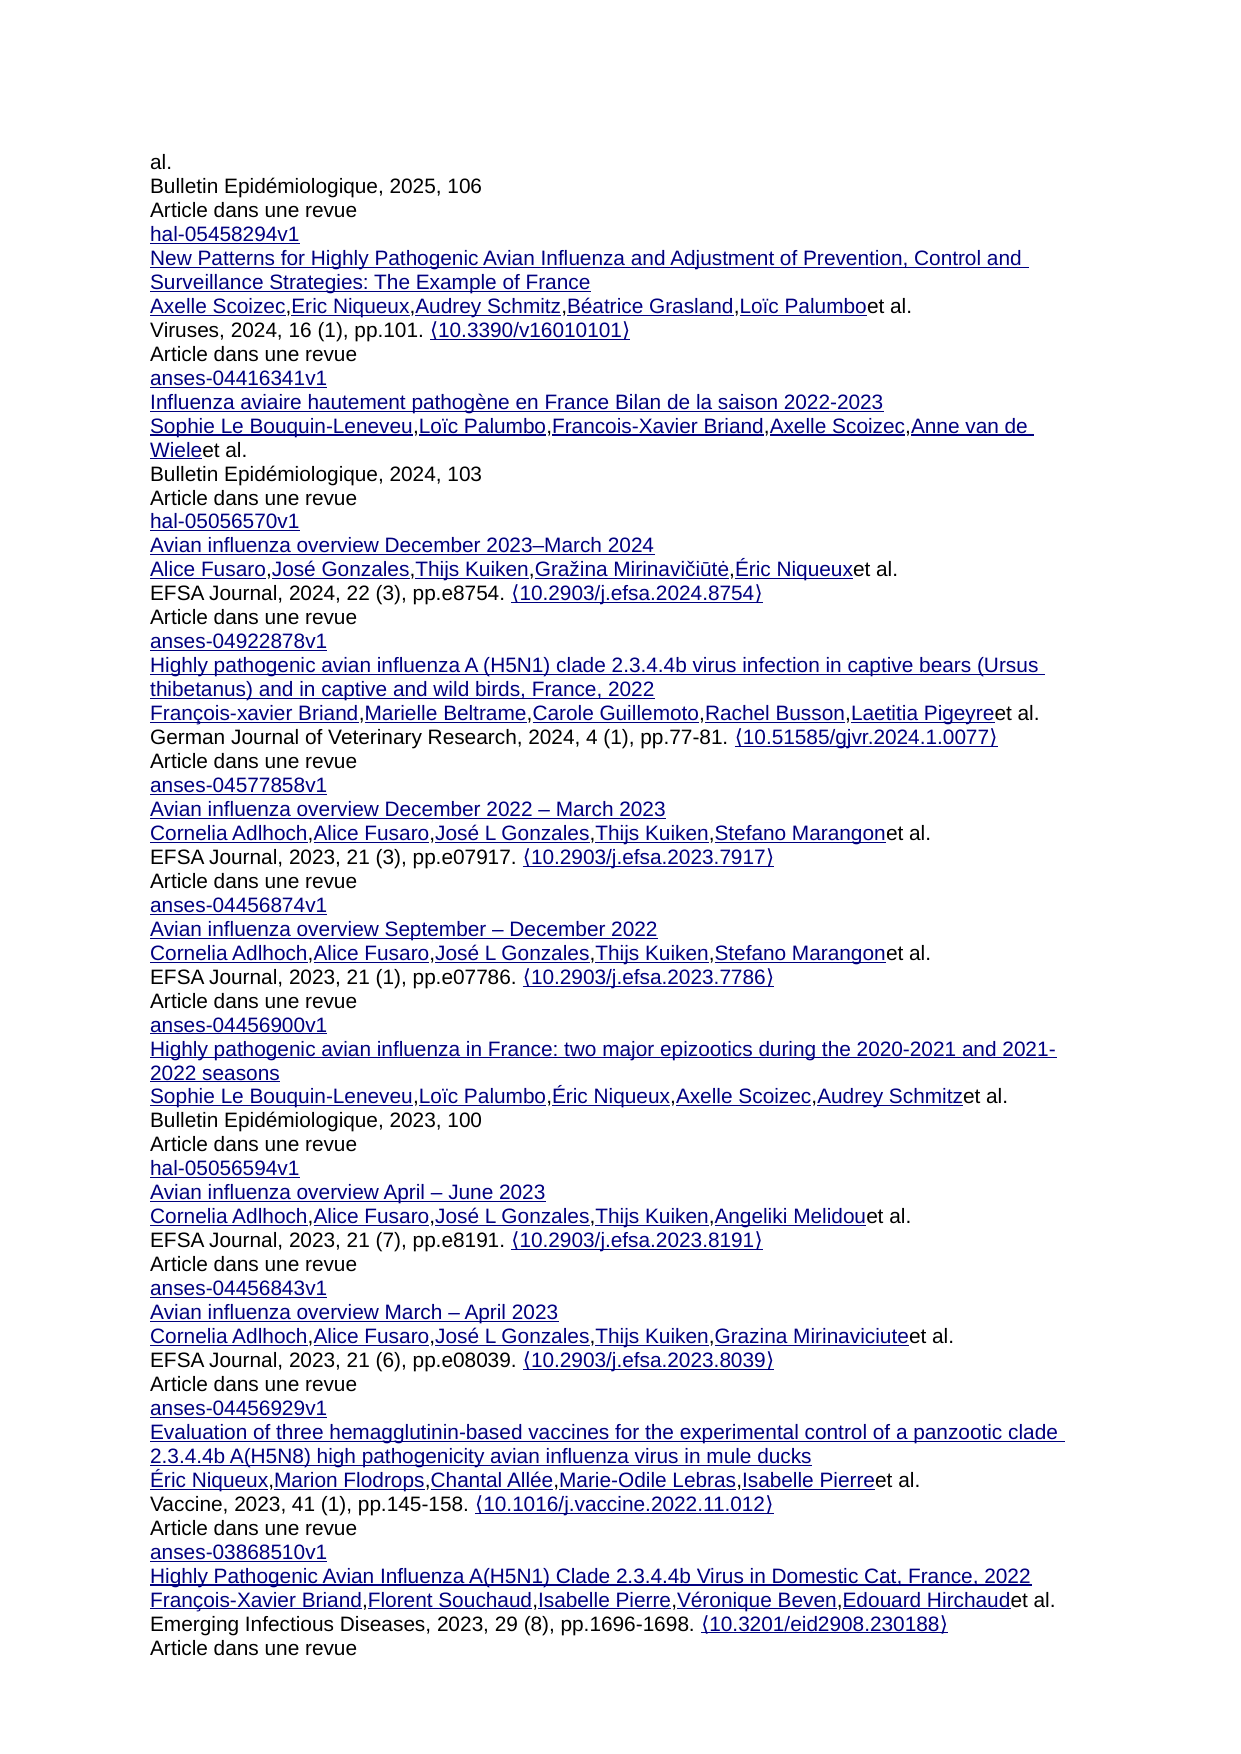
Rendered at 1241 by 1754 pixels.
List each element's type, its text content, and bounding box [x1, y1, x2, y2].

table_cell Highly pathogenic avian influenza in France: two major epizootics during the 2020-2021 and 2021-2022 seasons Sophie Le Bouquin-Leneveu,Loïc Palumbo,Éric Niqueux,Axelle Scoizec,Audrey Schmitzet al. Bulletin Epidémiologique, 2023, 100 Article dans une revue hal-05056594v1 [150, 1036, 1090, 1180]
table_cell Avian influenza overview March – April 2023 Cornelia Adlhoch,Alice Fusaro,José L Gonzales,Thijs Kuiken,Grazina Mirinaviciuteet al. EFSA Journal, 2023, 21 (6), pp.e08039. ⟨10.2903/j.efsa.2023.8039⟩ Article dans une revue anses-04456929v1 [150, 1300, 1090, 1420]
table_cell Evaluation of three hemagglutinin-based vaccines for the experimental control of a panzootic clade 2.3.4.4b A(H5N8) high pathogenicity avian influenza virus in mule ducks Éric Niqueux,Marion Flodrops,Chantal Allée,Marie-Odile Lebras,Isabelle Pierreet al. Vaccine, 2023, 41 (1), pp.145-158. ⟨10.1016/j.vaccine.2022.11.012⟩ Article dans une revue anses-03868510v1 [150, 1420, 1090, 1563]
table_cell al. Bulletin Epidémiologique, 2025, 106 Article dans une revue hal-05458294v1 [150, 150, 1090, 246]
table_cell New Patterns for Highly Pathogenic Avian Influenza and Adjustment of Prevention, Control and Surveillance Strategies: The Example of France Axelle Scoizec,Eric Niqueux,Audrey Schmitz,Béatrice Grasland,Loïc Palumboet al. Viruses, 2024, 16 (1), pp.101. ⟨10.3390/v16010101⟩ Article dans une revue anses-04416341v1 [150, 246, 1090, 389]
table_cell Avian influenza overview September – December 2022 Cornelia Adlhoch,Alice Fusaro,José L Gonzales,Thijs Kuiken,Stefano Marangonet al. EFSA Journal, 2023, 21 (1), pp.e07786. ⟨10.2903/j.efsa.2023.7786⟩ Article dans une revue anses-04456900v1 [150, 917, 1090, 1036]
table_cell Avian influenza overview December 2022 – March 2023 Cornelia Adlhoch,Alice Fusaro,José L Gonzales,Thijs Kuiken,Stefano Marangonet al. EFSA Journal, 2023, 21 (3), pp.e07917. ⟨10.2903/j.efsa.2023.7917⟩ Article dans une revue anses-04456874v1 [150, 797, 1090, 917]
table_cell Avian influenza overview December 2023–March 2024 Alice Fusaro,José Gonzales,Thijs Kuiken,Gražina Mirinavičiūtė,Éric Niqueuxet al. EFSA Journal, 2024, 22 (3), pp.e8754. ⟨10.2903/j.efsa.2024.8754⟩ Article dans une revue anses-04922878v1 [150, 533, 1090, 653]
table_cell Highly Pathogenic Avian Influenza A(H5N1) Clade 2.3.4.4b Virus in Domestic Cat, France, 2022 François-Xavier Briand,Florent Souchaud,Isabelle Pierre,Véronique Beven,Edouard Hirchaudet al. Emerging Infectious Diseases, 2023, 29 (8), pp.1696-1698. ⟨10.3201/eid2908.230188⟩ Article dans une revue [150, 1564, 1090, 1659]
table_cell Highly pathogenic avian influenza A (H5N1) clade 2.3.4.4b virus infection in captive bears (Ursus thibetanus) and in captive and wild birds, France, 2022 François‐xavier Briand,Marielle Beltrame,Carole Guillemoto,Rachel Busson,Laetitia Pigeyreet al. German Journal of Veterinary Research, 2024, 4 (1), pp.77-81. ⟨10.51585/gjvr.2024.1.0077⟩ Article dans une revue anses-04577858v1 [150, 653, 1090, 797]
table_cell Avian influenza overview April – June 2023 Cornelia Adlhoch,Alice Fusaro,José L Gonzales,Thijs Kuiken,Angeliki Melidouet al. EFSA Journal, 2023, 21 (7), pp.e8191. ⟨10.2903/j.efsa.2023.8191⟩ Article dans une revue anses-04456843v1 [150, 1180, 1090, 1300]
table_cell Influenza aviaire hautement pathogène en France Bilan de la saison 2022-2023 Sophie Le Bouquin-Leneveu,Loïc Palumbo,Francois-Xavier Briand,Axelle Scoizec,Anne van de Wieleet al. Bulletin Epidémiologique, 2024, 103 Article dans une revue hal-05056570v1 [150, 390, 1090, 533]
